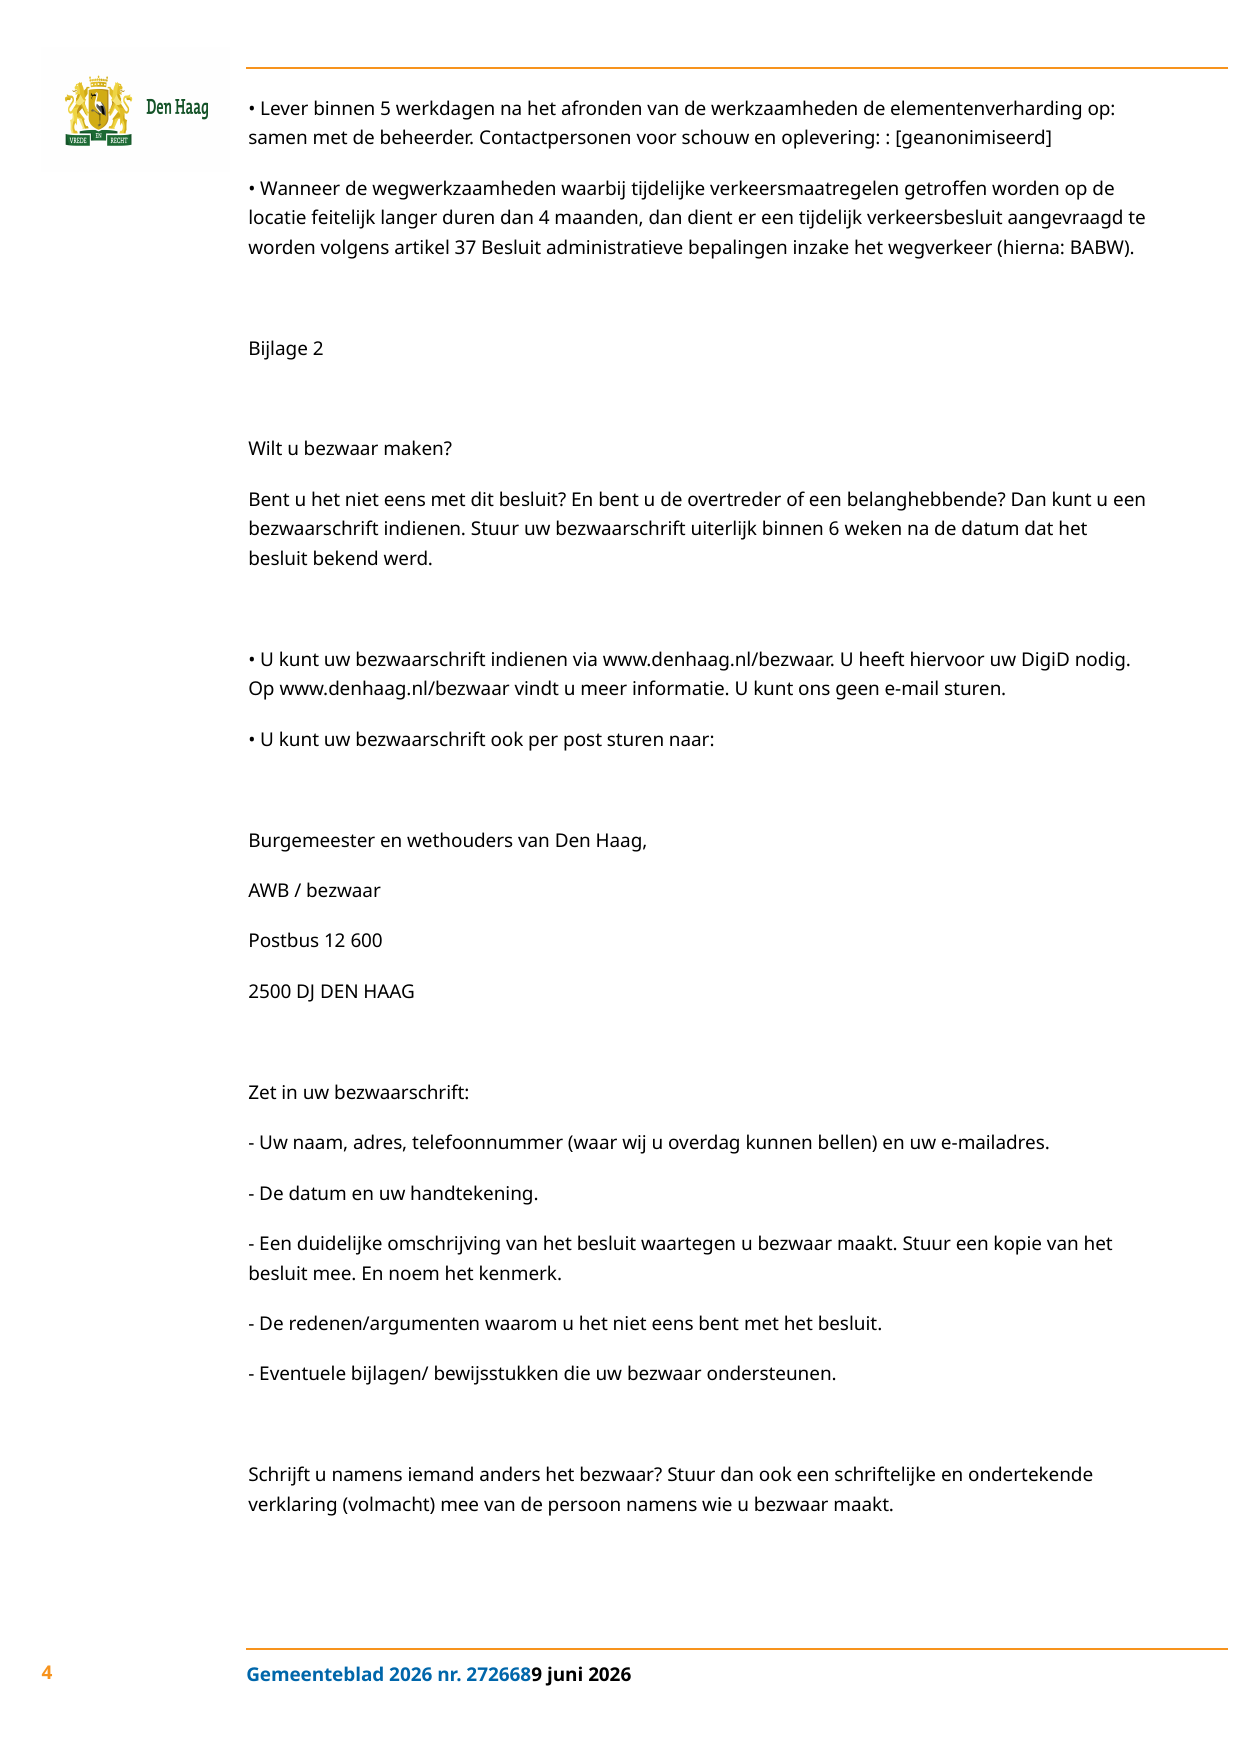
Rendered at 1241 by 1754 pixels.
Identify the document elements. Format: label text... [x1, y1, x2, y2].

text - Eventuele bijlagen/ bewijsstukken die uw bezwaar ondersteunen. [248, 1361, 1152, 1386]
text Wilt u bezwaar maken? [248, 436, 1152, 461]
text • Lever binnen 5 werkdagen na het afronden van de werkzaamheden de elementenverharding op: samen met de beheerder. Contactpersonen voor schouw en oplevering: : [geanonimiseerd] [248, 95, 1152, 150]
text Postbus 12 600 [248, 928, 1152, 953]
text - De redenen/argumenten waarom u het niet eens bent met het besluit. [248, 1310, 1152, 1336]
text • U kunt uw bezwaarschrift indienen via www.denhaag.nl/bezwaar. U heeft hiervoor uw DigiD nodig. Op www.denhaag.nl/bezwaar vindt u meer informatie. U kunt ons geen e-mail sturen. [248, 646, 1152, 701]
text Bent u het niet eens met dit besluit? En bent u de overtreder of een belanghebbende? Dan kunt u een bezwaarschrift indienen. Stuur uw bezwaarschrift uiterlijk binnen 6 weken na de datum dat het besluit bekend werd. [248, 486, 1152, 571]
text Bijlage 2 [248, 335, 1152, 361]
text • U kunt uw bezwaarschrift ook per post sturen naar: [248, 726, 1152, 752]
text Zet in uw bezwaarschrift: [248, 1079, 1152, 1105]
text Schrijft u namens iemand anders het bezwaar? Stuur dan ook een schriftelijke en ondertekende verklaring (volmacht) mee van de persoon namens wie u bezwaar maakt. [248, 1461, 1152, 1517]
text - Uw naam, adres, telefoonnummer (waar wij u overdag kunnen bellen) en uw e-mailadres. [248, 1129, 1152, 1155]
picture [41, 47, 231, 172]
text Burgemeester en wethouders van Den Haag, [248, 827, 1152, 853]
text - Een duidelijke omschrijving van het besluit waartegen u bezwaar maakt. Stuur een kopie van het besluit mee. En noem het kenmerk. [248, 1230, 1152, 1286]
text AWB / bezwaar [248, 877, 1152, 903]
text • Wanneer de wegwerkzaamheden waarbij tijdelijke verkeersmaatregelen getroffen worden op de locatie feitelijk langer duren dan 4 maanden, dan dient er een tijdelijk verkeersbesluit aangevraagd te worden volgens artikel 37 Besluit administratieve bepalingen inzake het wegverkeer (hierna: BABW). [248, 175, 1152, 260]
text - De datum en uw handtekening. [248, 1180, 1152, 1206]
text 2500 DJ DEN HAAG [248, 978, 1152, 1004]
